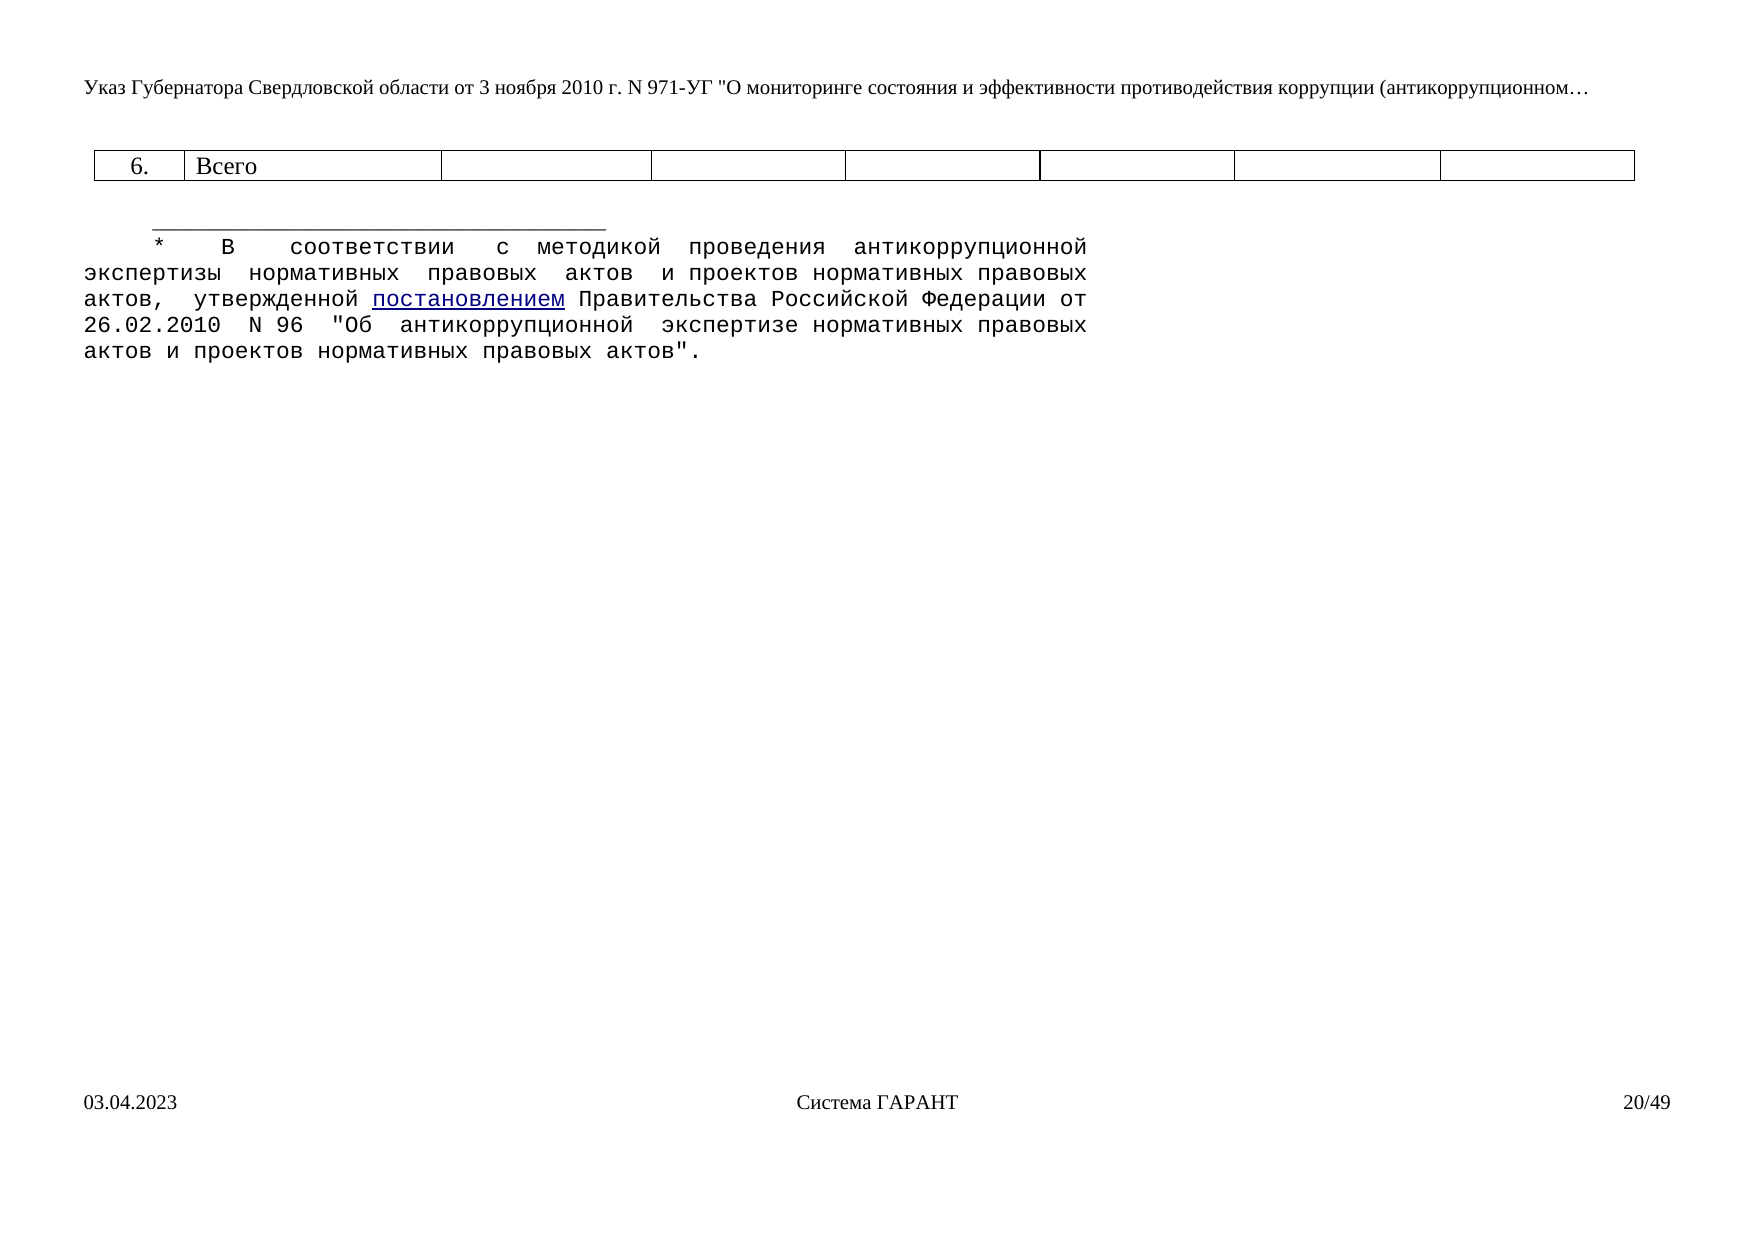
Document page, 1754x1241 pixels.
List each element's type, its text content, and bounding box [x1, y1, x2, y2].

table_cell Всего [185, 151, 441, 180]
text * В соответствии с методикой проведения антикоррупционной [83, 236, 1671, 261]
text 26.02.2010 N 96 "Об антикоррупционной экспертизе нормативных правовых [83, 313, 1671, 339]
table_cell 6. [95, 151, 184, 180]
table_cell [1041, 151, 1234, 180]
table_cell [846, 151, 1039, 180]
text актов, утвержденной постановлением Правительства Российской Федерации от [83, 287, 1671, 313]
table_cell [652, 151, 845, 180]
text экспертизы нормативных правовых актов и проектов нормативных правовых [83, 261, 1671, 287]
table_cell [442, 151, 651, 180]
table_cell [1235, 151, 1440, 180]
text _________________________________ [83, 209, 1671, 236]
text актов и проектов нормативных правовых актов". [83, 339, 1671, 365]
table_cell [1441, 151, 1634, 180]
